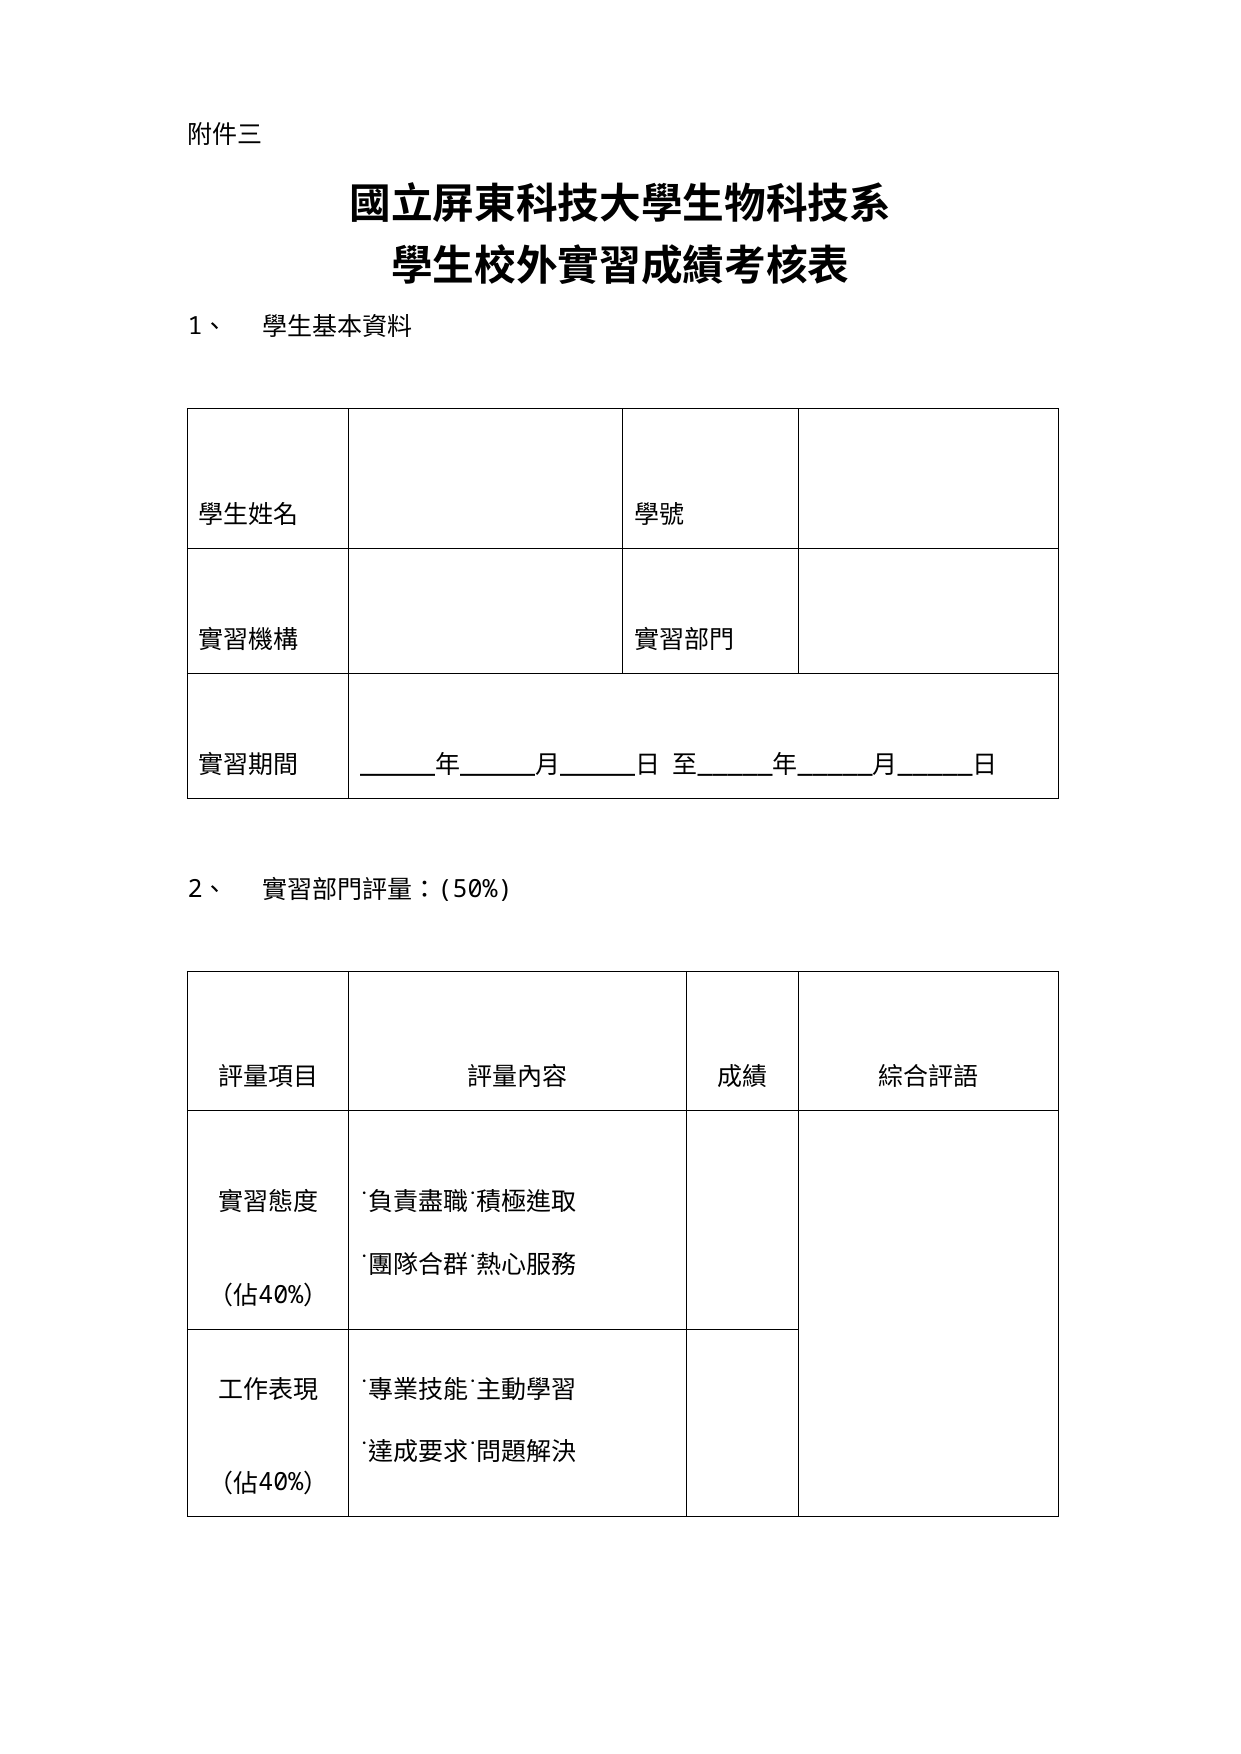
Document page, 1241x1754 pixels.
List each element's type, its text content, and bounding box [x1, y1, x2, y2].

table_cell [799, 1111, 1058, 1516]
table_header [799, 409, 1058, 547]
table_header [349, 409, 622, 547]
list 學生基本資料 [187, 283, 1053, 346]
table_header 評量項目 [188, 972, 348, 1110]
table_cell 實習部門 [623, 549, 798, 672]
table_header 學號 [623, 409, 798, 547]
table_header 學生姓名 [188, 409, 348, 547]
table_cell [349, 549, 622, 672]
table_cell 實習態度（佔40%） [188, 1111, 348, 1329]
table_header 綜合評語 [799, 972, 1058, 1110]
table_cell 實習期間 [188, 674, 348, 797]
table_cell [687, 1330, 798, 1516]
table_cell [687, 1111, 798, 1329]
text 國立屏東科技大學生物科技系 [187, 158, 1053, 221]
table_cell ˙負責盡職˙積極進取 ˙團隊合群˙熱心服務 [349, 1111, 686, 1329]
text 學生校外實習成績考核表 [187, 221, 1053, 283]
table_cell ˙專業技能˙主動學習 ˙達成要求˙問題解決 [349, 1330, 686, 1516]
table_cell 實習機構 [188, 549, 348, 672]
table_cell 工作表現（佔40%） [188, 1330, 348, 1516]
table_header 成績 [687, 972, 798, 1110]
text 附件三 [188, 111, 272, 152]
list 實習部門評量：(50%) [187, 846, 1053, 908]
table_header 評量內容 [349, 972, 686, 1110]
table_cell [799, 549, 1058, 672]
table_cell _____年_____月_____日 至_____年_____月_____日 [349, 674, 1058, 797]
